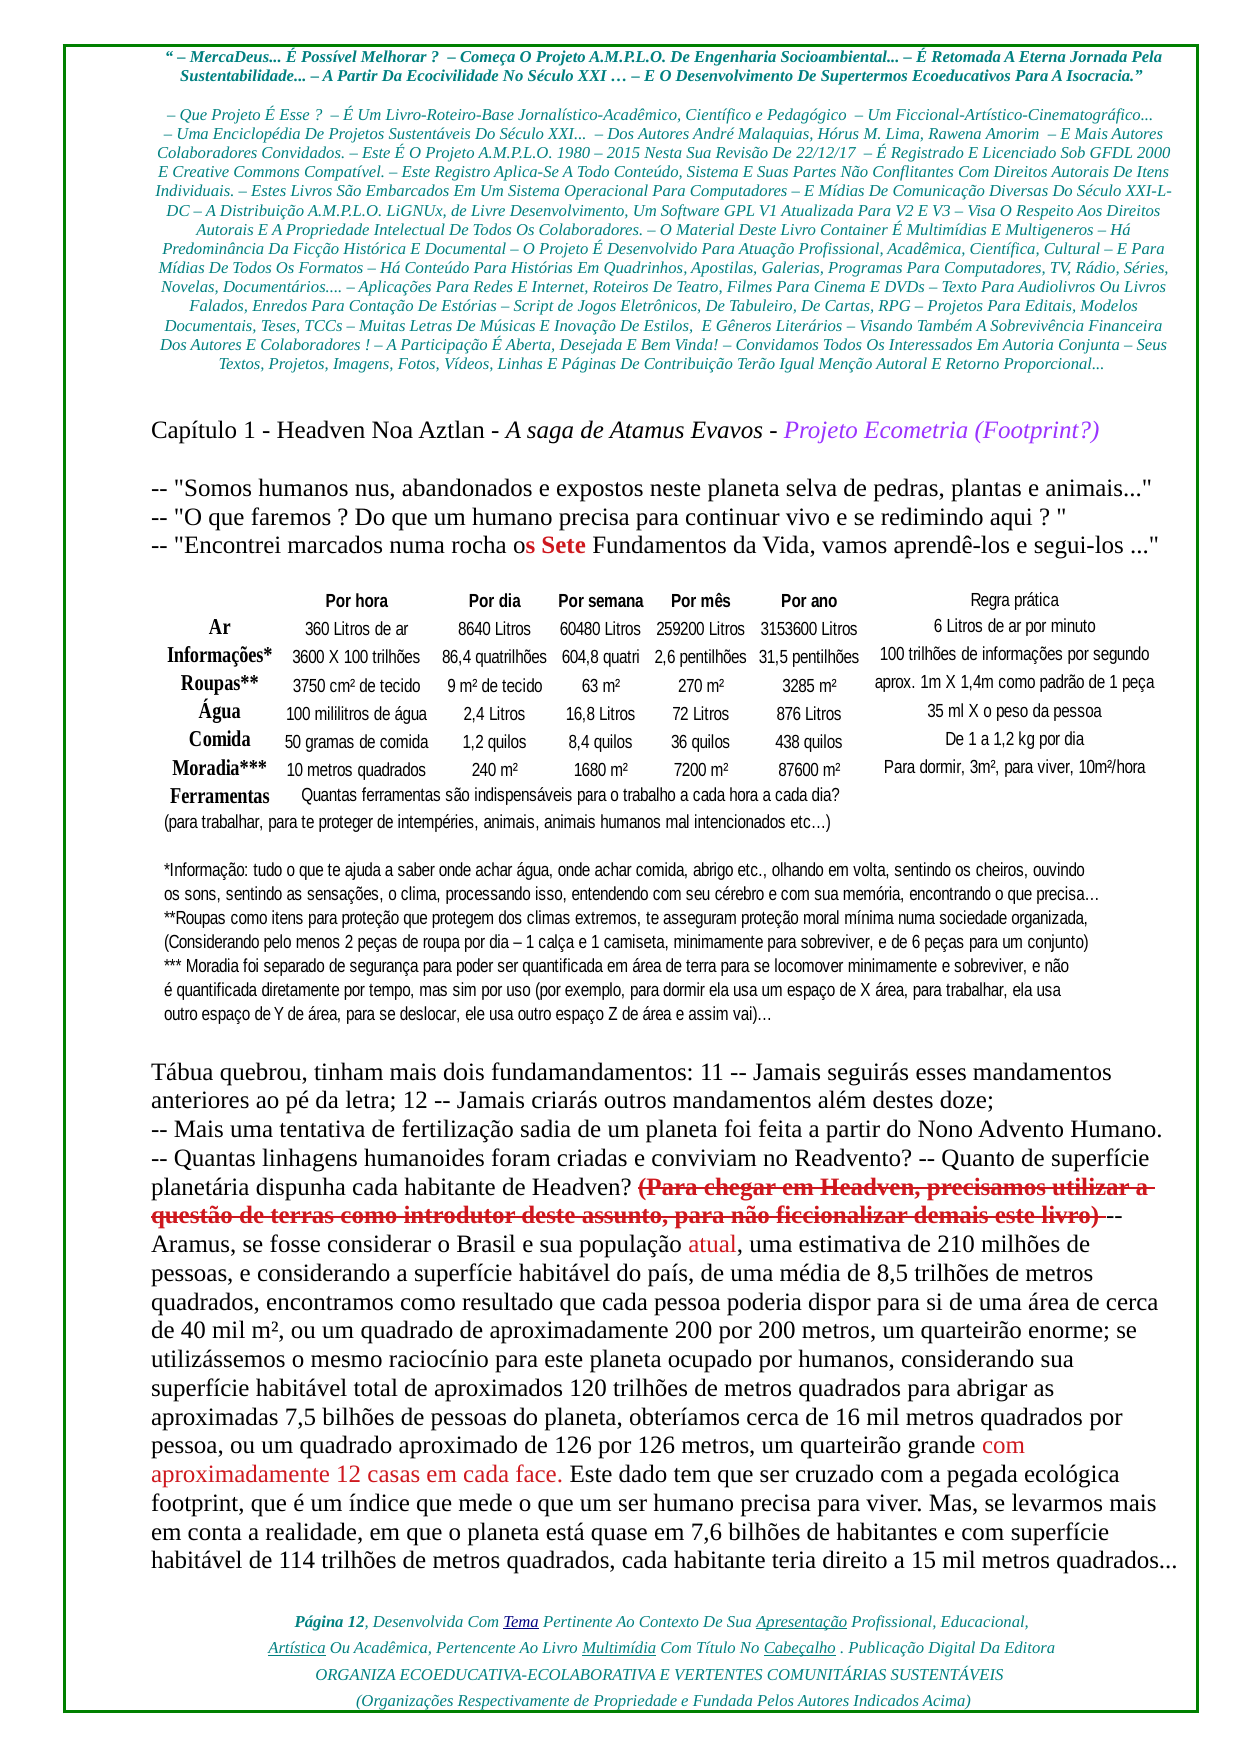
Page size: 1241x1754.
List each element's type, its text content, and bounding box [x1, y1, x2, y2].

text -- "Somos humanos nus, abandonados e expostos neste planeta selva de pedras, plantas e animais..." [151, 473, 1178, 502]
text -- Quantas linhagens humanoides foram criadas e conviviam no Readvento? -- Quanto de superfície planetária dispunha cada habitante de Headven? (Para chegar em Headven, precisamos utilizar a questão de terras como introdutor deste assunto, para não ficcionalizar demais este livro) -- Aramus, se fosse considerar o Brasil e sua população atual, uma estimativa de 210 milhões de pessoas, e considerando a superfície habitável do país, de uma média de 8,5 trilhões de metros quadrados, encontramos como resultado que cada pessoa poderia dispor para si de uma área de cerca de 40 mil m², ou um quadrado de aproximadamente 200 por 200 metros, um quarteirão enorme; se utilizássemos o mesmo raciocínio para este planeta ocupado por humanos, considerando sua superfície habitável total de aproximados 120 trilhões de metros quadrados para abrigar as aproximadas 7,5 bilhões de pessoas do planeta, obteríamos cerca de 16 mil metros quadrados por pessoa, ou um quadrado aproximado de 126 por 126 metros, um quarteirão grande com aproximadamente 12 casas em cada face. Este dado tem que ser cruzado com a pegada ecológica footprint, que é um índice que mede o que um ser humano precisa para viver. Mas, se levarmos mais em conta a realidade, em que o planeta está quase em 7,6 bilhões de habitantes e com superfície habitável de 114 trilhões de metros quadrados, cada habitante teria direito a 15 mil metros quadrados... [151, 1143, 1178, 1574]
text Tábua quebrou, tinham mais dois fundamandamentos: 11 -- Jamais seguirás esses mandamentos anteriores ao pé da letra; 12 -- Jamais criarás outros mandamentos além destes doze; [151, 1057, 1178, 1114]
text Capítulo 1 - Headven Noa Aztlan - A saga de Atamus Evavos - Projeto Ecometria (Footprint?) [151, 416, 1178, 444]
text -- "Encontrei marcados numa rocha os Sete Fundamentos da Vida, vamos aprendê-los e segui-los ..." [151, 531, 1178, 559]
text -- Mais uma tentativa de fertilização sadia de um planeta foi feita a partir do Nono Advento Humano. [151, 1114, 1178, 1143]
text -- "O que faremos ? Do que um humano precisa para continuar vivo e se redimindo aqui ? " [151, 502, 1178, 531]
